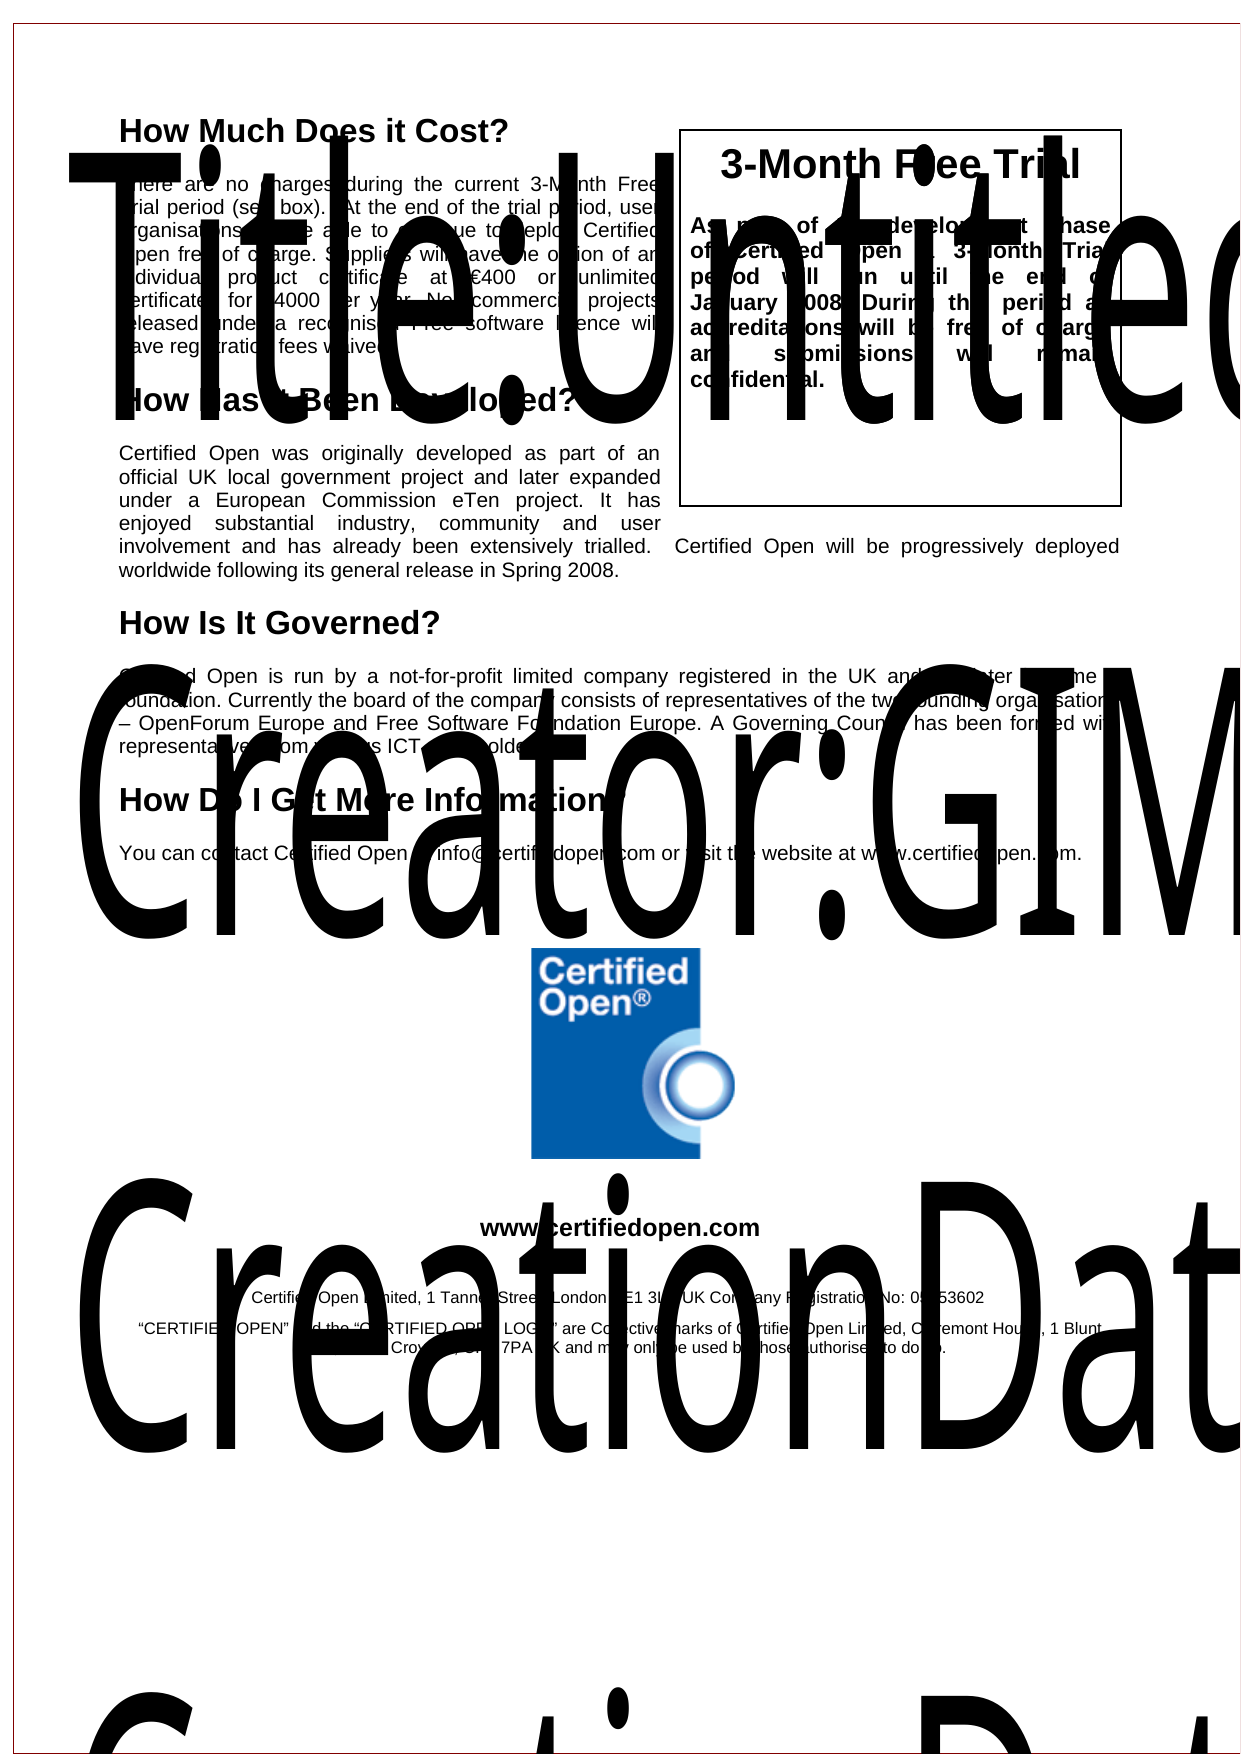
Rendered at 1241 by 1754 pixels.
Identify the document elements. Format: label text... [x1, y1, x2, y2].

text How Has It Been Developed? [729, 392, 787, 419]
text Certified Open was originally developed as part of an official UK local government project and later expanded under a European Commission eTen project. It has enjoyed substantial industry, community and user involvement and has already been extensively trialled. Certified Open will be progressively deployed worldwide following its general release in Spring 2008. [119, 442, 1121, 581]
text How Has It Been Developed? [805, 392, 858, 419]
text “CERTIFIED OPEN” and the “CERTIFIED OPEN LOGO” are Collective marks of Certified Open Limited, Claremont House, 1 Blunt Road, South Croydon, CR2 7PA UK and may only be used by those authorised to do so. [119, 1320, 1121, 1357]
text How Is It Governed? [119, 604, 1121, 642]
text How Do I Get More Information? [119, 781, 1121, 818]
text As part of the development phase of Certified Open a 3-Month Trial period will run until the end of January 2008. During this period all accreditations will be free of charge and submissions will remain confidential. [690, 212, 1111, 392]
text Certified Open is run by a not-for-profit limited company registered in the UK and will later become a foundation. Currently the board of the company consists of representatives of the two founding organisations – OpenForum Europe and Free Software Foundation Europe. A Governing Council has been formed with representatives from various ICT stakeholders. [119, 665, 1121, 758]
text You can contact Certified Open at info@certifiedopen.com or visit the website at www.certifiedopen.com. [119, 842, 1121, 865]
text Certified Open Limited, 1 Tanner Street, London SE1 3LE UK Company Registration No: 05753602 [119, 1288, 1121, 1307]
text How Has It Been Developed? [933, 392, 987, 419]
text 3-Month Free Trial [690, 140, 1111, 187]
text How Has It Been Developed? [868, 392, 915, 419]
picture [531, 948, 735, 1159]
text How Has It Been Developed? [119, 381, 679, 419]
text How Has It Been Developed? [997, 392, 1044, 419]
text How Has It Been Developed? [681, 381, 711, 419]
text www.certifiedopen.com [119, 1214, 1121, 1242]
text There are no charges during the current 3-Month Free Trial period (see box). At the end of the trial period, user organisations will be able to continue to deploy Certified Open free of charge. Suppliers will have the option of an individual product certificate at €400 or unlimited certificates for €4000 per year. Non-commercial projects released under a recognised Free software licence will have registration fees waived. [681, 172, 846, 358]
text There are no charges during the current 3-Month Free Trial period (see box). At the end of the trial period, user organisations will be able to continue to deploy Certified Open free of charge. Suppliers will have the option of an individual product certificate at €400 or unlimited certificates for €4000 per year. Non-commercial projects released under a recognised Free software licence will have registration fees waived. [119, 172, 679, 358]
text How Much Does it Cost? [119, 112, 1121, 149]
text How Has It Been Developed? [1062, 392, 1120, 419]
